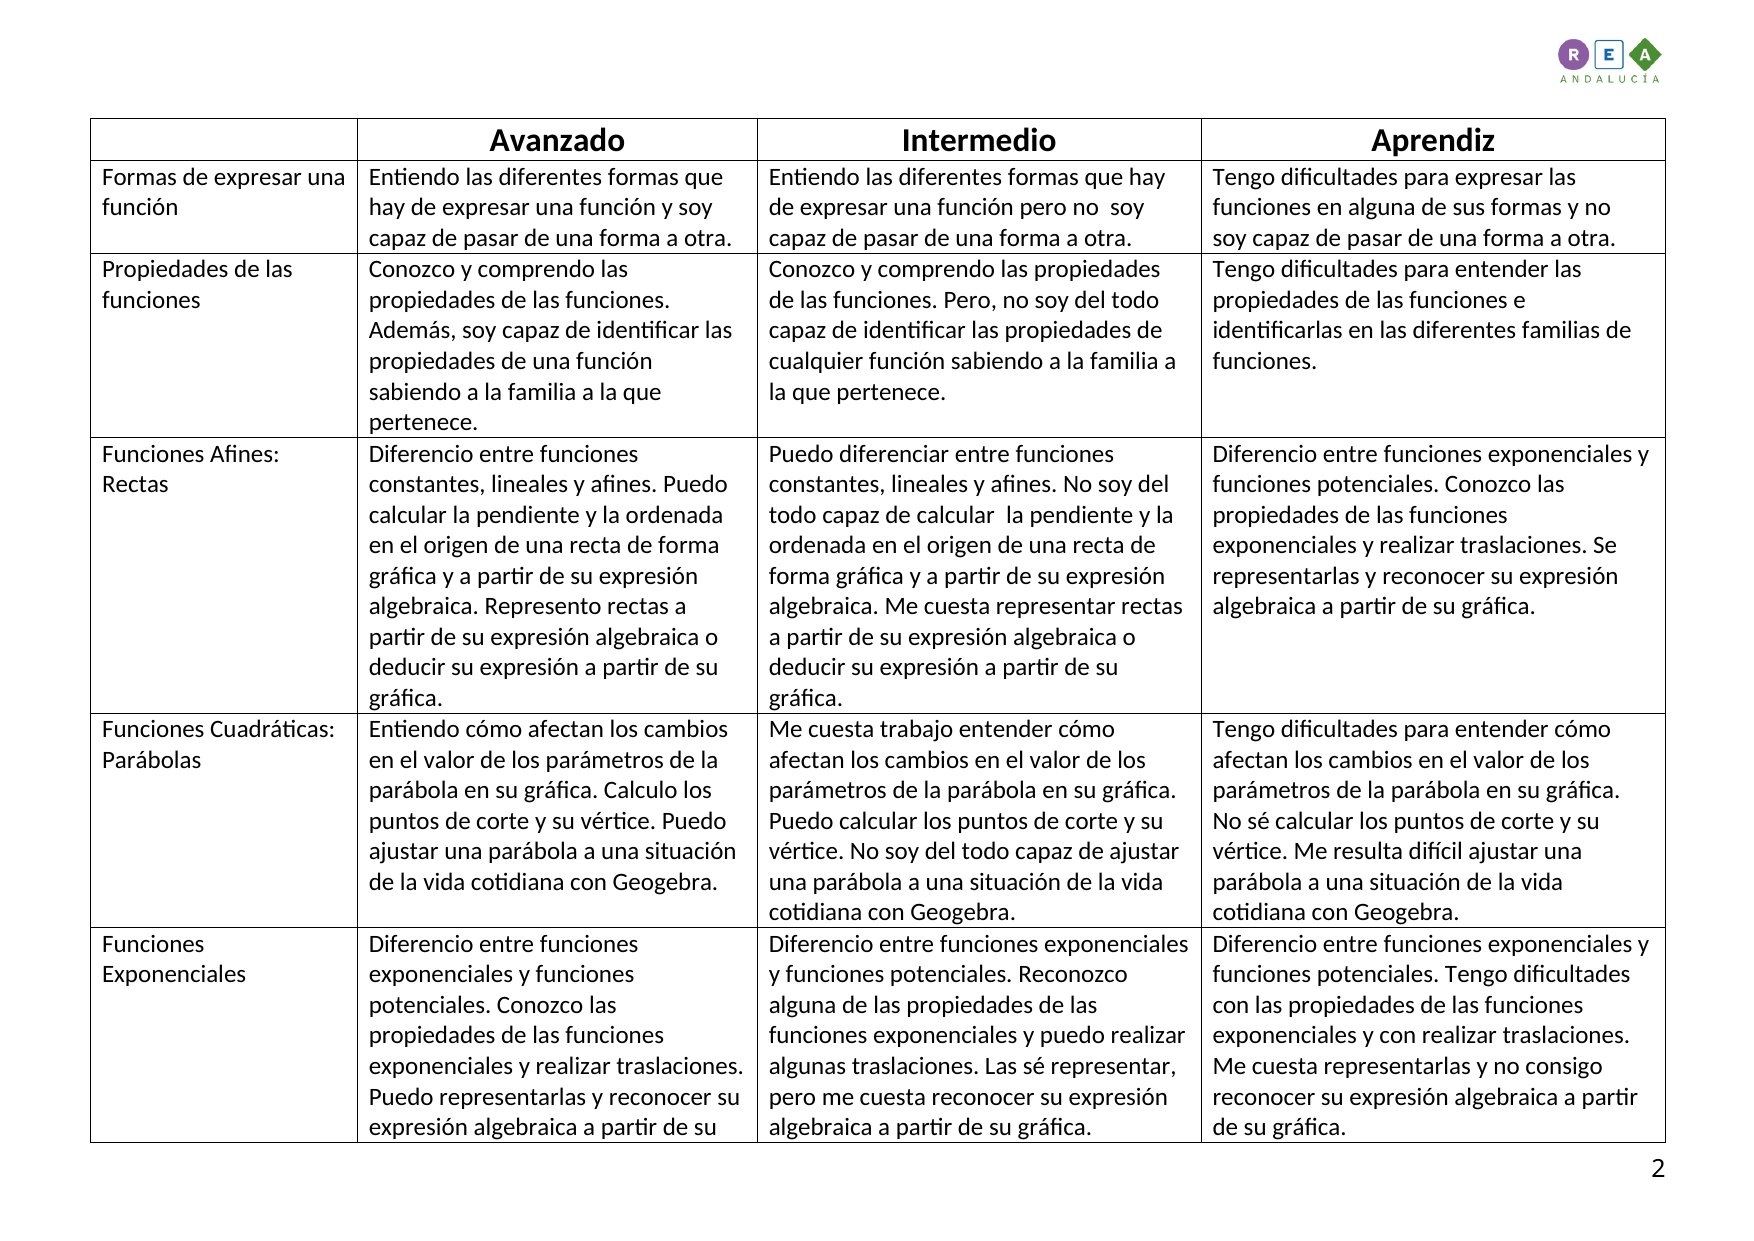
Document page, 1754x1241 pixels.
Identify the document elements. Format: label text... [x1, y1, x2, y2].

table_cell Funciones Cuadráticas: Parábolas [91, 714, 357, 927]
table_cell Diferencio entre funciones constantes, lineales y afines. Puedo calcular la pendiente y la ordenada en el origen de una recta de forma gráfica y a partir de su expresión algebraica. Represento rectas a partir de su expresión algebraica o deducir su expresión a partir de su gráfica. [358, 438, 757, 712]
table_cell Entiendo las diferentes formas que hay de expresar una función y soy capaz de pasar de una forma a otra. [358, 161, 757, 252]
table_cell Conozco y comprendo las propiedades de las funciones. Además, soy capaz de identificar las propiedades de una función sabiendo a la familia a la que pertenece. [358, 254, 757, 437]
table_header Intermedio [758, 119, 1201, 160]
table_cell Diferencio entre funciones exponenciales y funciones potenciales. Conozco las propiedades de las funciones exponenciales y realizar traslaciones. Puedo representarlas y reconocer su expresión algebraica a partir de su [358, 928, 757, 1142]
table_cell Formas de expresar una función [91, 161, 357, 252]
table_cell Diferencio entre funciones exponenciales y funciones potenciales. Tengo dificultades con las propiedades de las funciones exponenciales y con realizar traslaciones. Me cuesta representarlas y no consigo reconocer su expresión algebraica a partir de su gráfica. [1202, 928, 1665, 1142]
table_cell Diferencio entre funciones exponenciales y funciones potenciales. Conozco las propiedades de las funciones exponenciales y realizar traslaciones. Se representarlas y reconocer su expresión algebraica a partir de su gráfica. [1202, 438, 1665, 712]
table_cell Tengo dificultades para expresar las funciones en alguna de sus formas y no soy capaz de pasar de una forma a otra. [1202, 161, 1665, 252]
table_cell Funciones Afines: Rectas [91, 438, 357, 712]
table_cell Entiendo las diferentes formas que hay de expresar una función pero no soy capaz de pasar de una forma a otra. [758, 161, 1201, 252]
table_cell Conozco y comprendo las propiedades de las funciones. Pero, no soy del todo capaz de identificar las propiedades de cualquier función sabiendo a la familia a la que pertenece. [758, 254, 1201, 437]
table_cell Tengo dificultades para entender cómo afectan los cambios en el valor de los parámetros de la parábola en su gráfica. No sé calcular los puntos de corte y su vértice. Me resulta difícil ajustar una parábola a una situación de la vida cotidiana con Geogebra. [1202, 714, 1665, 927]
table_cell Funciones Exponenciales [91, 928, 357, 1142]
table_header Aprendiz [1202, 119, 1665, 160]
table_cell Diferencio entre funciones exponenciales y funciones potenciales. Reconozco alguna de las propiedades de las funciones exponenciales y puedo realizar algunas traslaciones. Las sé representar, pero me cuesta reconocer su expresión algebraica a partir de su gráfica. [758, 928, 1201, 1142]
table_header Avanzado [358, 119, 757, 160]
table_header [91, 119, 357, 160]
table_cell Entiendo cómo afectan los cambios en el valor de los parámetros de la parábola en su gráfica. Calculo los puntos de corte y su vértice. Puedo ajustar una parábola a una situación de la vida cotidiana con Geogebra. [358, 714, 757, 927]
table_cell Propiedades de las funciones [91, 254, 357, 437]
table_cell Me cuesta trabajo entender cómo afectan los cambios en el valor de los parámetros de la parábola en su gráfica. Puedo calcular los puntos de corte y su vértice. No soy del todo capaz de ajustar una parábola a una situación de la vida cotidiana con Geogebra. [758, 714, 1201, 927]
table_cell Puedo diferenciar entre funciones constantes, lineales y afines. No soy del todo capaz de calcular la pendiente y la ordenada en el origen de una recta de forma gráfica y a partir de su expresión algebraica. Me cuesta representar rectas a partir de su expresión algebraica o deducir su expresión a partir de su gráfica. [758, 438, 1201, 712]
table_cell Tengo dificultades para entender las propiedades de las funciones e identificarlas en las diferentes familias de funciones. [1202, 254, 1665, 437]
